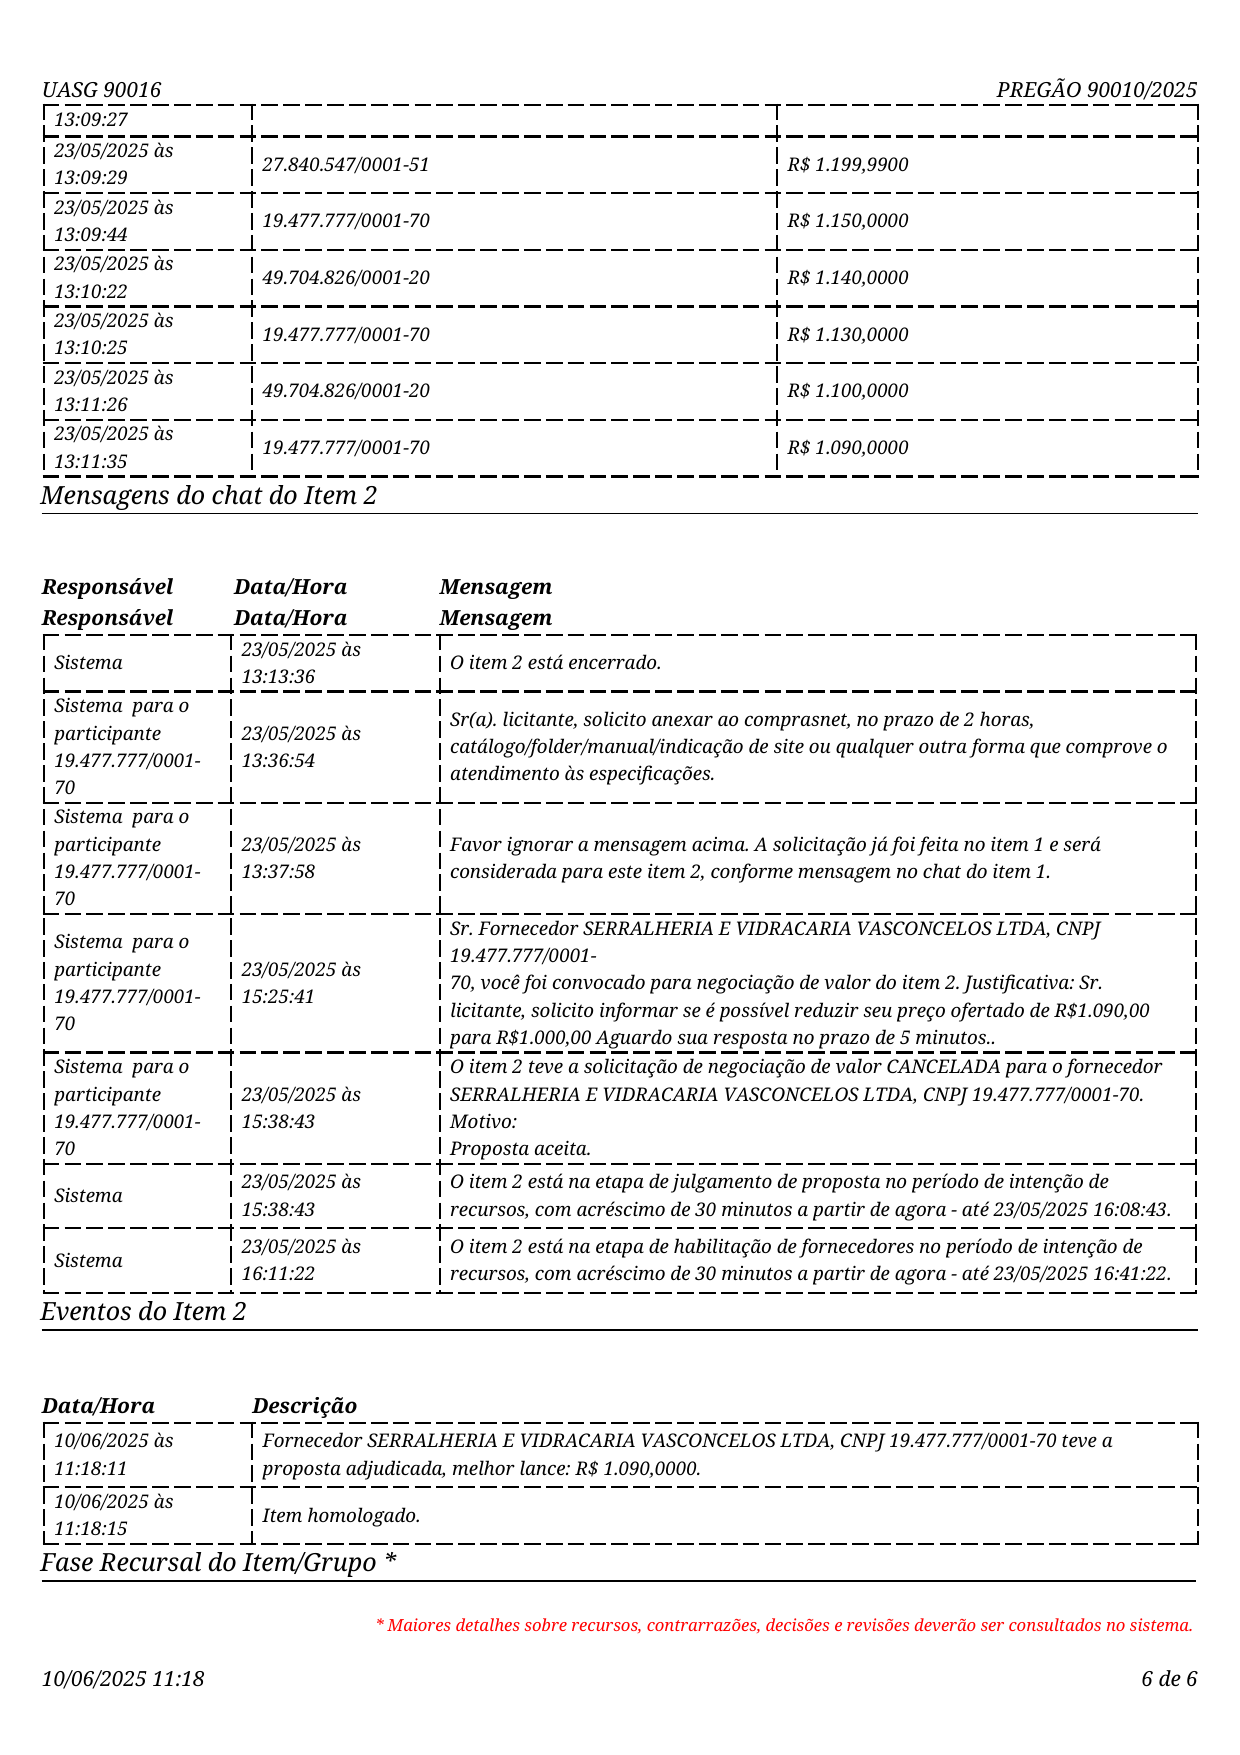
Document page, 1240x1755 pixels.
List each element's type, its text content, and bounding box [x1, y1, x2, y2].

table_cell 23/05/2025 às 13:10:25 [44, 305, 252, 362]
table_cell 23/05/2025 às 13:37:58 [231, 802, 439, 913]
table_cell R$ 1.090,0000 [777, 419, 1198, 475]
table_cell Sistema para o participante 19.477.777/0001-70 [44, 690, 231, 802]
table_cell R$ 1.100,0000 [777, 362, 1198, 419]
table_cell 23/05/2025 às 13:36:54 [231, 690, 439, 802]
table_cell O item 2 está na etapa de habilitação de fornecedores no período de intenção de recursos, com acréscimo de 30 minutos a partir de agora - até 23/05/2025 16:41:22. [440, 1227, 1196, 1292]
table_cell 49.704.826/0001-20 [252, 249, 777, 305]
table_cell Sistema [44, 1163, 231, 1227]
table_cell 23/05/2025 às 16:11:22 [231, 1227, 439, 1292]
table_cell R$ 1.150,0000 [777, 192, 1198, 249]
table_cell 19.477.777/0001-70 [252, 192, 777, 249]
table_header Fornecedor SERRALHERIA E VIDRACARIA VASCONCELOS LTDA, CNPJ 19.477.777/0001-70 teve a proposta adjudicada, melhor lance: R$ 1.090,0000. [252, 1422, 1198, 1486]
table_cell O item 2 está na etapa de julgamento de proposta no período de intenção de recursos, com acréscimo de 30 minutos a partir de agora - até 23/05/2025 16:08:43. [440, 1163, 1196, 1227]
table_cell [252, 104, 777, 135]
table_cell Sistema para o participante 19.477.777/0001-70 [44, 913, 231, 1051]
text Mensagens do chat do Item 2 [40, 477, 1200, 511]
text Eventos do Item 2 [40, 1294, 1200, 1328]
table_header 10/06/2025 às 11:18:11 [44, 1422, 252, 1486]
table_cell 19.477.777/0001-70 [252, 419, 777, 475]
table_cell 23/05/2025 às 13:09:44 [44, 192, 252, 249]
text Data/Hora Descrição [42, 1391, 1200, 1419]
table_header O item 2 está encerrado. [440, 634, 1196, 690]
table_header 23/05/2025 às 13:13:36 [231, 634, 439, 690]
table_cell Sr. Fornecedor SERRALHERIA E VIDRACARIA VASCONCELOS LTDA, CNPJ 19.477.777/0001- 70, você foi convocado para negociação de valor do item 2. Justificativa: Sr. licitante, solicito informar se é possível reduzir seu preço ofertado de R$1.090,00 para R$1.000,00 Aguardo sua resposta no prazo de 5 minutos.. [440, 913, 1196, 1051]
text Fase Recursal do Item/Grupo * [40, 1545, 1200, 1579]
table_cell [777, 104, 1198, 135]
table_header Sistema [44, 634, 231, 690]
table_cell 23/05/2025 às 15:38:43 [231, 1051, 439, 1163]
table_cell 23/05/2025 às 13:11:35 [44, 419, 252, 475]
table_cell Sistema para o participante 19.477.777/0001-70 [44, 1051, 231, 1163]
table_cell Sistema [44, 1227, 231, 1292]
table_cell R$ 1.199,9900 [777, 135, 1198, 192]
table_cell Sistema para o participante 19.477.777/0001-70 [44, 802, 231, 913]
table_cell O item 2 teve a solicitação de negociação de valor CANCELADA para o fornecedor SERRALHERIA E VIDRACARIA VASCONCELOS LTDA, CNPJ 19.477.777/0001-70. Motivo: Proposta aceita. [440, 1051, 1196, 1163]
text * Maiores detalhes sobre recursos, contrarrazões, decisões e revisões deverão ser consultados no sistema. [42, 1614, 1196, 1636]
table_cell Item homologado. [252, 1486, 1198, 1543]
table_cell Favor ignorar a mensagem acima. A solicitação já foi feita no item 1 e será considerada para este item 2, conforme mensagem no chat do item 1. [440, 802, 1196, 913]
table_cell 19.477.777/0001-70 [252, 305, 777, 362]
table_cell 13:09:27 [44, 104, 252, 135]
table_cell 23/05/2025 às 13:09:29 [44, 135, 252, 192]
table_cell Sr(a). licitante, solicito anexar ao comprasnet, no prazo de 2 horas, catálogo/folder/manual/indicação de site ou qualquer outra forma que comprove o atendimento às especificações. [440, 690, 1196, 802]
text Responsável Data/Hora Mensagem [42, 603, 1200, 631]
table_cell 49.704.826/0001-20 [252, 362, 777, 419]
table_cell 23/05/2025 às 13:10:22 [44, 249, 252, 305]
table_cell 23/05/2025 às 13:11:26 [44, 362, 252, 419]
text Responsável Data/Hora Mensagem [42, 572, 1200, 601]
table_cell R$ 1.130,0000 [777, 305, 1198, 362]
table_cell R$ 1.140,0000 [777, 249, 1198, 305]
table_cell 27.840.547/0001-51 [252, 135, 777, 192]
table_cell 23/05/2025 às 15:38:43 [231, 1163, 439, 1227]
table_cell 10/06/2025 às 11:18:15 [44, 1486, 252, 1543]
table_cell 23/05/2025 às 15:25:41 [231, 913, 439, 1051]
